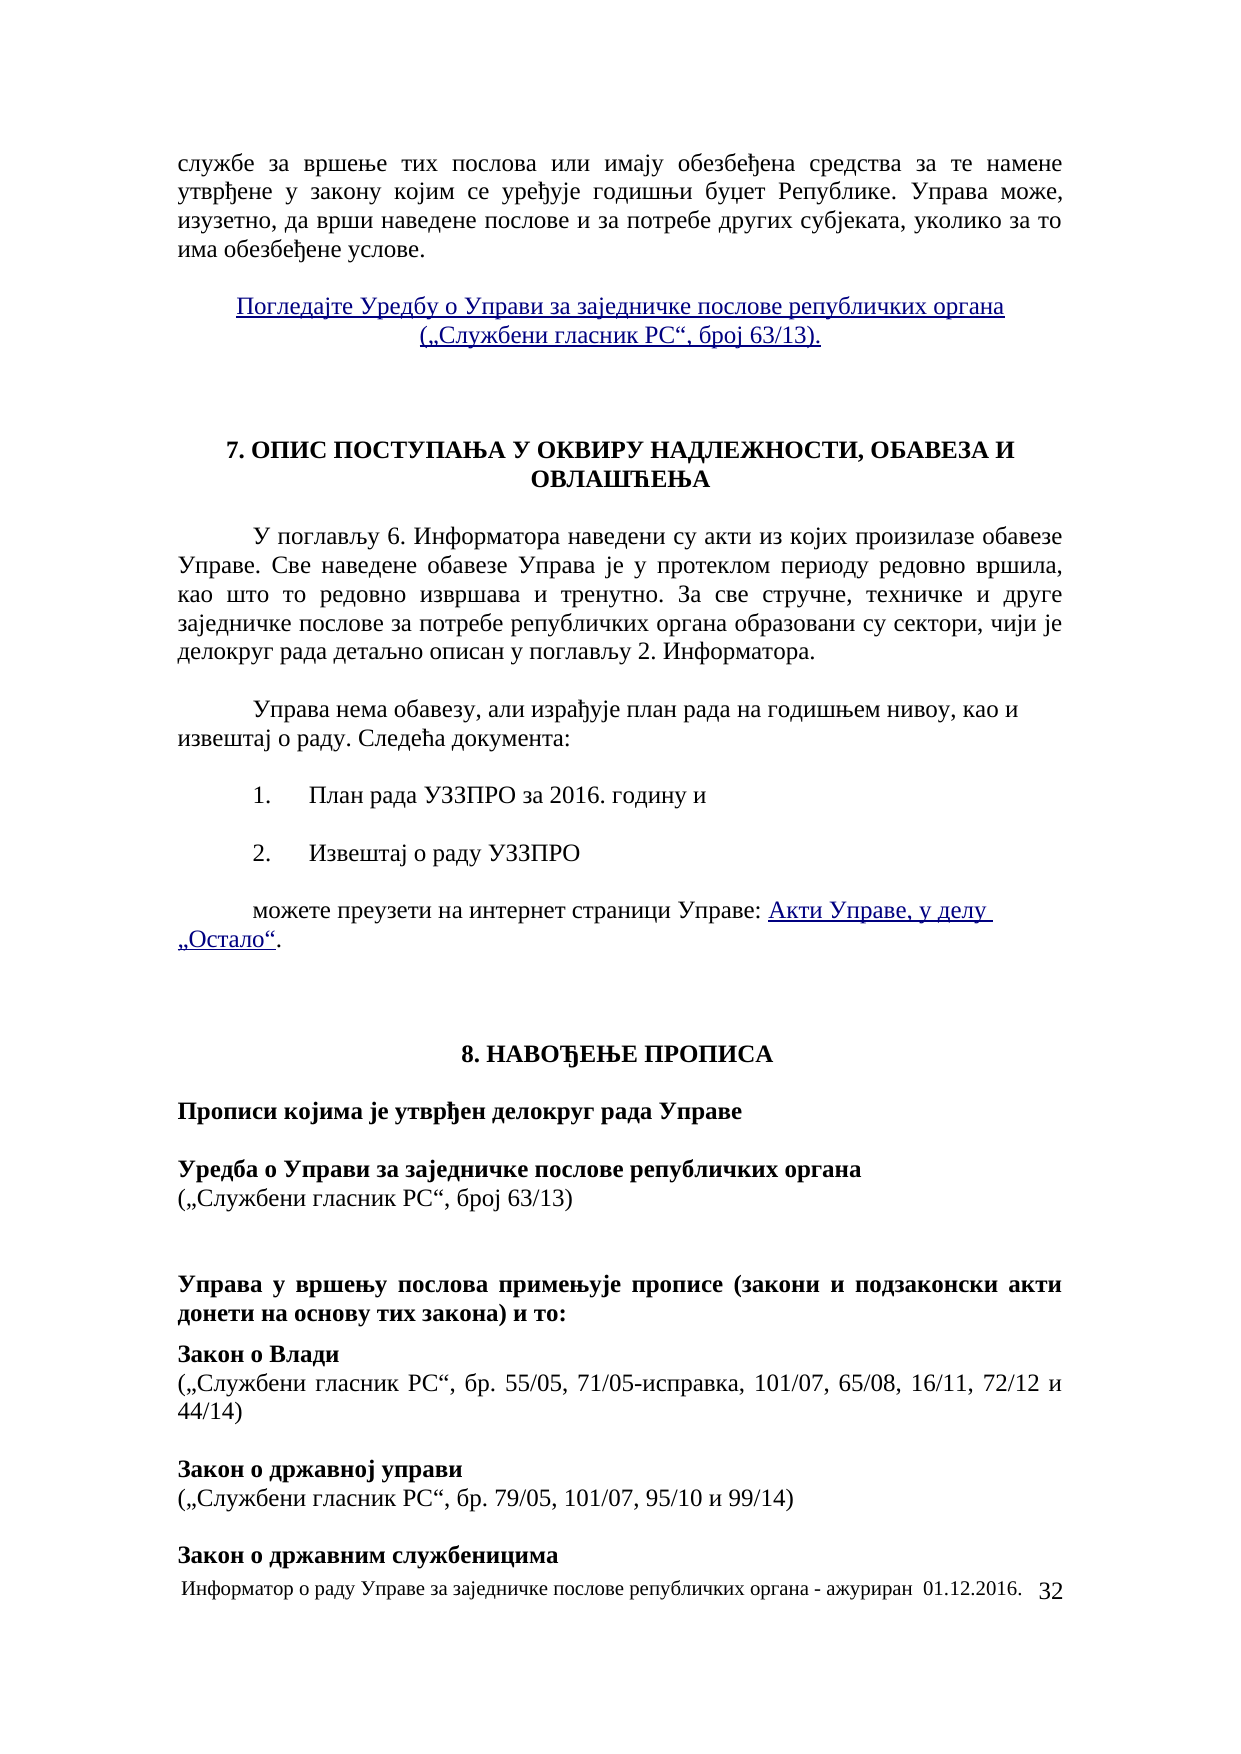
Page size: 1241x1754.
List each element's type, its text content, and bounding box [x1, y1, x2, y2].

text Погледајте Уредбу о Управи за заједничке послове републичких органа („Службени гласник РС“, број 63/13). [177, 291, 1063, 349]
text можете преузети на интернет страници Управе: Акти Управе, у делу „Остало“. [177, 895, 1063, 953]
text Закон о државној управи [177, 1454, 1063, 1483]
text Прописи којима је утврђен делокруг рада Управе [177, 1096, 1063, 1125]
text Уредба о Управи за заједничке послове републичких органа [177, 1154, 1063, 1183]
text Закон о Влади [177, 1339, 1063, 1368]
text Управа нема обавезу, али израђује план рада на годишњем нивоу, као и извештај о раду. Следећа документа: [177, 694, 1063, 751]
text („Службени гласник РС“, бр. 79/05, 101/07, 95/10 и 99/14) [177, 1483, 1063, 1511]
text („Службени гласник РС“, бр. 55/05, 71/05-исправка, 101/07, 65/08, 16/11, 72/12 и 44/14) [177, 1368, 1063, 1425]
text У поглављу 6. Информатора наведени су акти из којих произилазе обавезе Управе. Све наведене обавезе Управа је у протеклом периоду редовно вршила, као што то редовно извршава и тренутно. За све стручне, техничке и друге заједничке послове за потребе републичких органа образовани су сектори, чији је делокруг рада детаљно описан у поглављу 2. Информатора. [177, 521, 1063, 665]
text 8. НАВОЂЕЊЕ ПРОПИСА [177, 1039, 1063, 1068]
text Управа у вршењу послова примењује прописе (закони и подзаконски акти донети на основу тих закона) и то: [177, 1269, 1063, 1326]
text 2. Извештај о раду УЗЗПРО [177, 838, 1063, 866]
text („Службени гласник РС“, број 63/13) [177, 1183, 1063, 1211]
text Закон о државним службеницима [177, 1540, 1063, 1569]
text 1. План рада УЗЗПРО за 2016. годину и [177, 780, 1063, 809]
text 7. ОПИС ПОСТУПАЊА У ОКВИРУ НАДЛЕЖНОСТИ, ОБАВЕЗА И ОВЛАШЋЕЊА [177, 435, 1063, 493]
text службе за вршење тих послова или имају обезбеђена средства за те намене утврђене у закону којим се уређује годишњи буџет Републике. Управа може, изузетно, да врши наведене послове и за потребе других субјеката, уколико за то има обезбеђене услове. [177, 148, 1063, 263]
